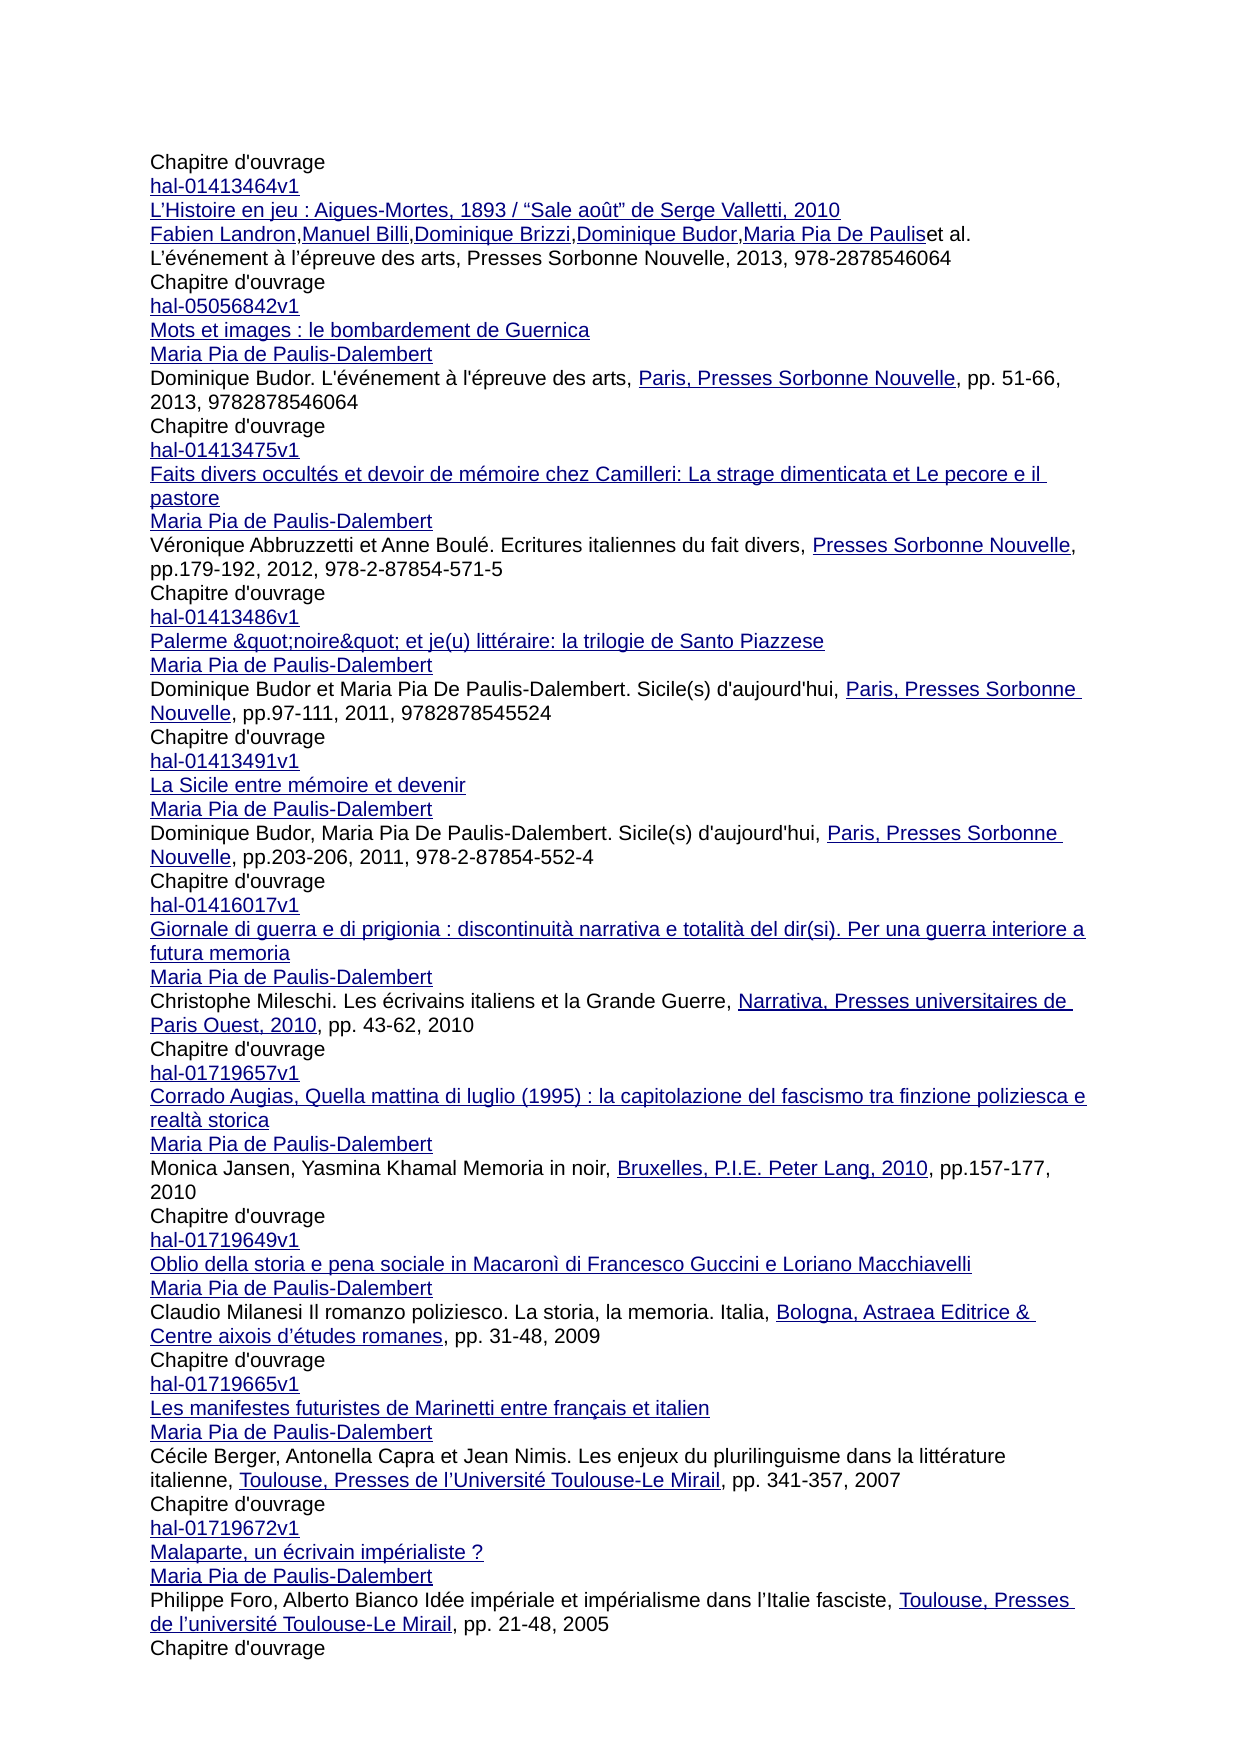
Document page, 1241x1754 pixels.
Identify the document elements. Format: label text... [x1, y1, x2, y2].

table_cell La Sicile entre mémoire et devenir Maria Pia de Paulis-Dalembert Dominique Budor, Maria Pia De Paulis-Dalembert. Sicile(s) d'aujourd'hui, Paris, Presses Sorbonne Nouvelle, pp.203-206, 2011, 978-2-87854-552-4 Chapitre d'ouvrage hal-01416017v1 [150, 773, 1090, 917]
table_cell Mots et images : le bombardement de Guernica Maria Pia de Paulis-Dalembert Dominique Budor. L'événement à l'épreuve des arts, Paris, Presses Sorbonne Nouvelle, pp. 51-66, 2013, 9782878546064 Chapitre d'ouvrage hal-01413475v1 [150, 318, 1090, 461]
table_cell Les manifestes futuristes de Marinetti entre français et italien Maria Pia de Paulis-Dalembert Cécile Berger, Antonella Capra et Jean Nimis. Les enjeux du plurilinguisme dans la littérature italienne, Toulouse, Presses de l’Université Toulouse-Le Mirail, pp. 341-357, 2007 Chapitre d'ouvrage hal-01719672v1 [150, 1396, 1090, 1539]
table_cell Corrado Augias, Quella mattina di luglio (1995) : la capitolazione del fascismo tra finzione poliziesca e realtà storica Maria Pia de Paulis-Dalembert Monica Jansen, Yasmina Khamal Memoria in noir, Bruxelles, P.I.E. Peter Lang, 2010, pp.157-177, 2010 Chapitre d'ouvrage hal-01719649v1 [150, 1084, 1090, 1252]
table_cell Chapitre d'ouvrage hal-01413464v1 [150, 150, 1090, 198]
table_cell Malaparte, un écrivain impérialiste ? Maria Pia de Paulis-Dalembert Philippe Foro, Alberto Bianco Idée impériale et impérialisme dans l’Italie fasciste, Toulouse, Presses de l’université Toulouse-Le Mirail, pp. 21-48, 2005 Chapitre d'ouvrage [150, 1540, 1090, 1659]
table_cell Faits divers occultés et devoir de mémoire chez Camilleri: La strage dimenticata et Le pecore e il pastore Maria Pia de Paulis-Dalembert Véronique Abbruzzetti et Anne Boulé. Ecritures italiennes du fait divers, Presses Sorbonne Nouvelle, pp.179-192, 2012, 978-2-87854-571-5 Chapitre d'ouvrage hal-01413486v1 [150, 461, 1090, 629]
table_cell Palerme &quot;noire&quot; et je(u) littéraire: la trilogie de Santo Piazzese Maria Pia de Paulis-Dalembert Dominique Budor et Maria Pia De Paulis-Dalembert. Sicile(s) d'aujourd'hui, Paris, Presses Sorbonne Nouvelle, pp.97-111, 2011, 9782878545524 Chapitre d'ouvrage hal-01413491v1 [150, 629, 1090, 773]
table_cell Giornale di guerra e di prigionia : discontinuità narrativa e totalità del dir(si). Per una guerra interiore a futura memoria Maria Pia de Paulis-Dalembert Christophe Mileschi. Les écrivains italiens et la Grande Guerre, Narrativa, Presses universitaires de Paris Ouest, 2010, pp. 43-62, 2010 Chapitre d'ouvrage hal-01719657v1 [150, 917, 1090, 1084]
table_cell L’Histoire en jeu : Aigues-Mortes, 1893 / “Sale août” de Serge Valletti, 2010 Fabien Landron,Manuel Billi,Dominique Brizzi,Dominique Budor,Maria Pia De Pauliset al. L’événement à l’épreuve des arts, Presses Sorbonne Nouvelle, 2013, 978-2878546064 Chapitre d'ouvrage hal-05056842v1 [150, 198, 1090, 318]
table_cell Oblio della storia e pena sociale in Macaronì di Francesco Guccini e Loriano Macchiavelli Maria Pia de Paulis-Dalembert Claudio Milanesi Il romanzo poliziesco. La storia, la memoria. Italia, Bologna, Astraea Editrice & Centre aixois d’études romanes, pp. 31-48, 2009 Chapitre d'ouvrage hal-01719665v1 [150, 1252, 1090, 1396]
